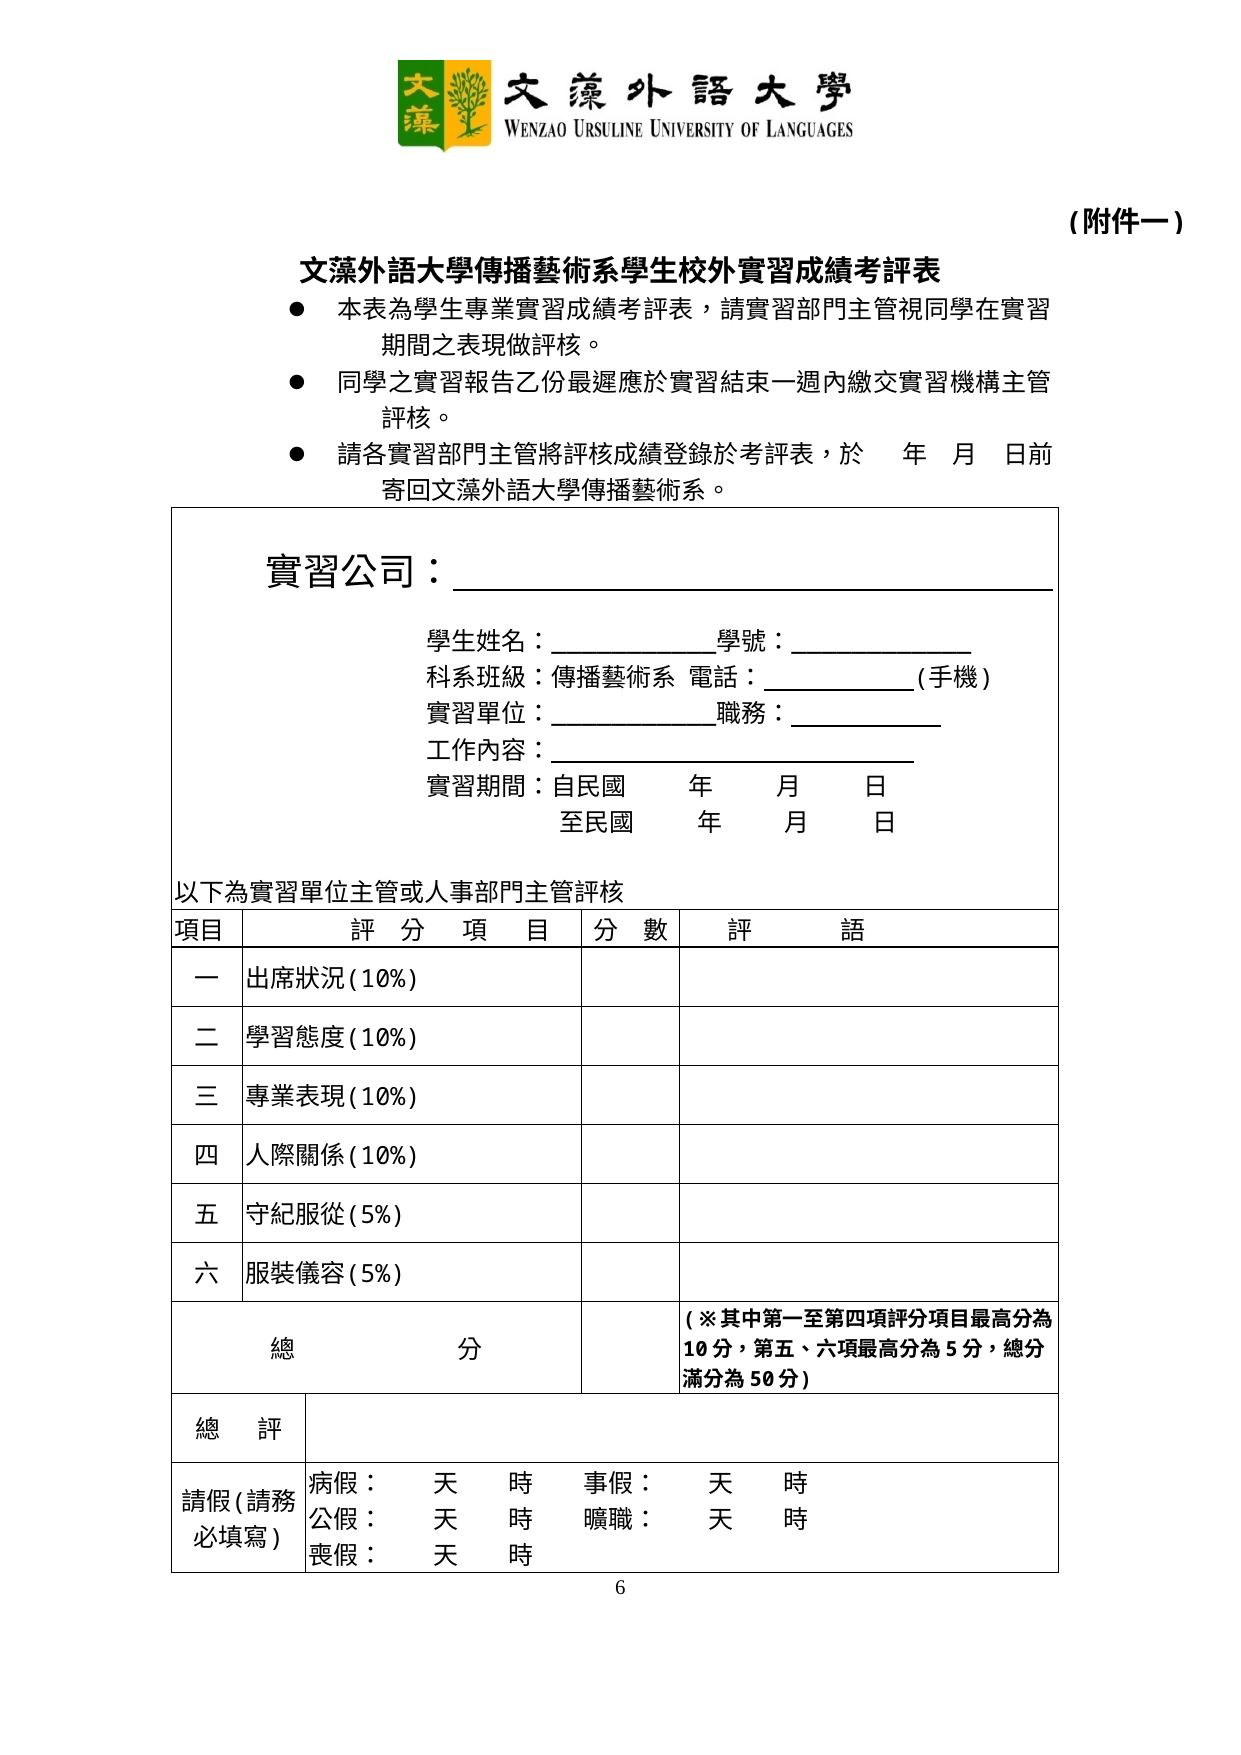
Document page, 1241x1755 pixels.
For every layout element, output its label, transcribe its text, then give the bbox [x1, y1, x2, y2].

table_cell 總 分 [172, 1302, 581, 1393]
table_cell [582, 1184, 679, 1242]
table_cell 項目 [172, 910, 242, 946]
table_cell [306, 1394, 581, 1462]
table_cell (※其中第一至第四項評分項目最高分為10分，第五、六項最高分為5分，總分滿分為50分) [680, 1302, 1058, 1393]
table_cell [582, 1125, 679, 1183]
table_cell 專業表現(10%) [243, 1066, 581, 1124]
table_cell 分 數 [582, 910, 679, 946]
table_cell [582, 1243, 679, 1301]
list 同學之實習報告乙份最遲應於實習結束一週內繳交實習機構主管評核。 [287, 362, 1053, 434]
table_cell 一 [172, 948, 242, 1006]
table_cell 四 [172, 1125, 242, 1183]
table_cell 病假： 天 時 事假： 天 時 公假： 天 時 曠職： 天 時 喪假： 天 時 [306, 1463, 1058, 1572]
table_cell [582, 1066, 679, 1124]
table_cell 評 分 項 目 [243, 910, 581, 946]
table_cell 二 [172, 1007, 242, 1064]
table_cell 五 [172, 1184, 242, 1242]
table_cell [680, 1243, 1058, 1301]
table_cell [582, 1302, 679, 1393]
list 請各實習部門主管將評核成績登錄於考評表，於 年 月 日前寄回文藻外語大學傳播藝術系。 [287, 434, 1053, 507]
table_cell [680, 1007, 1058, 1064]
table_cell 人際關係(10%) [243, 1125, 581, 1183]
table_cell [582, 1007, 679, 1064]
table_cell [680, 948, 1058, 1006]
table_header 實習公司： 學生姓名：___________學號：____________ 科系班級：傳播藝術系 電話： (手機) 實習單位：___________職務： 工作內容： 實習期間：自民國 年 月 日 至民國 年 月 日 以下為實習單位主管或人事部門主管評核 [172, 508, 1058, 909]
table_cell [581, 1394, 1058, 1462]
table_cell 出席狀況(10%) [243, 948, 581, 1006]
table_cell 總 評 [172, 1394, 305, 1462]
table_cell 三 [172, 1066, 242, 1124]
text 文藻外語大學傳播藝術系學生校外實習成績考評表 [187, 247, 1053, 289]
text [1050, 191, 1206, 241]
list 本表為學生專業實習成績考評表，請實習部門主管視同學在實習期間之表現做評核。 [287, 289, 1053, 362]
table_cell 請假(請務必填寫) [172, 1463, 305, 1572]
table_cell 服裝儀容(5%) [243, 1243, 581, 1301]
text (附件一) [1065, 198, 1191, 233]
table_cell 六 [172, 1243, 242, 1301]
table_cell 評 語 [680, 910, 1058, 946]
table_cell [582, 948, 679, 1006]
table_cell [680, 1066, 1058, 1124]
table_cell 守紀服從(5%) [243, 1184, 581, 1242]
table_cell [680, 1184, 1058, 1242]
table_cell 學習態度(10%) [243, 1007, 581, 1064]
table_cell [680, 1125, 1058, 1183]
